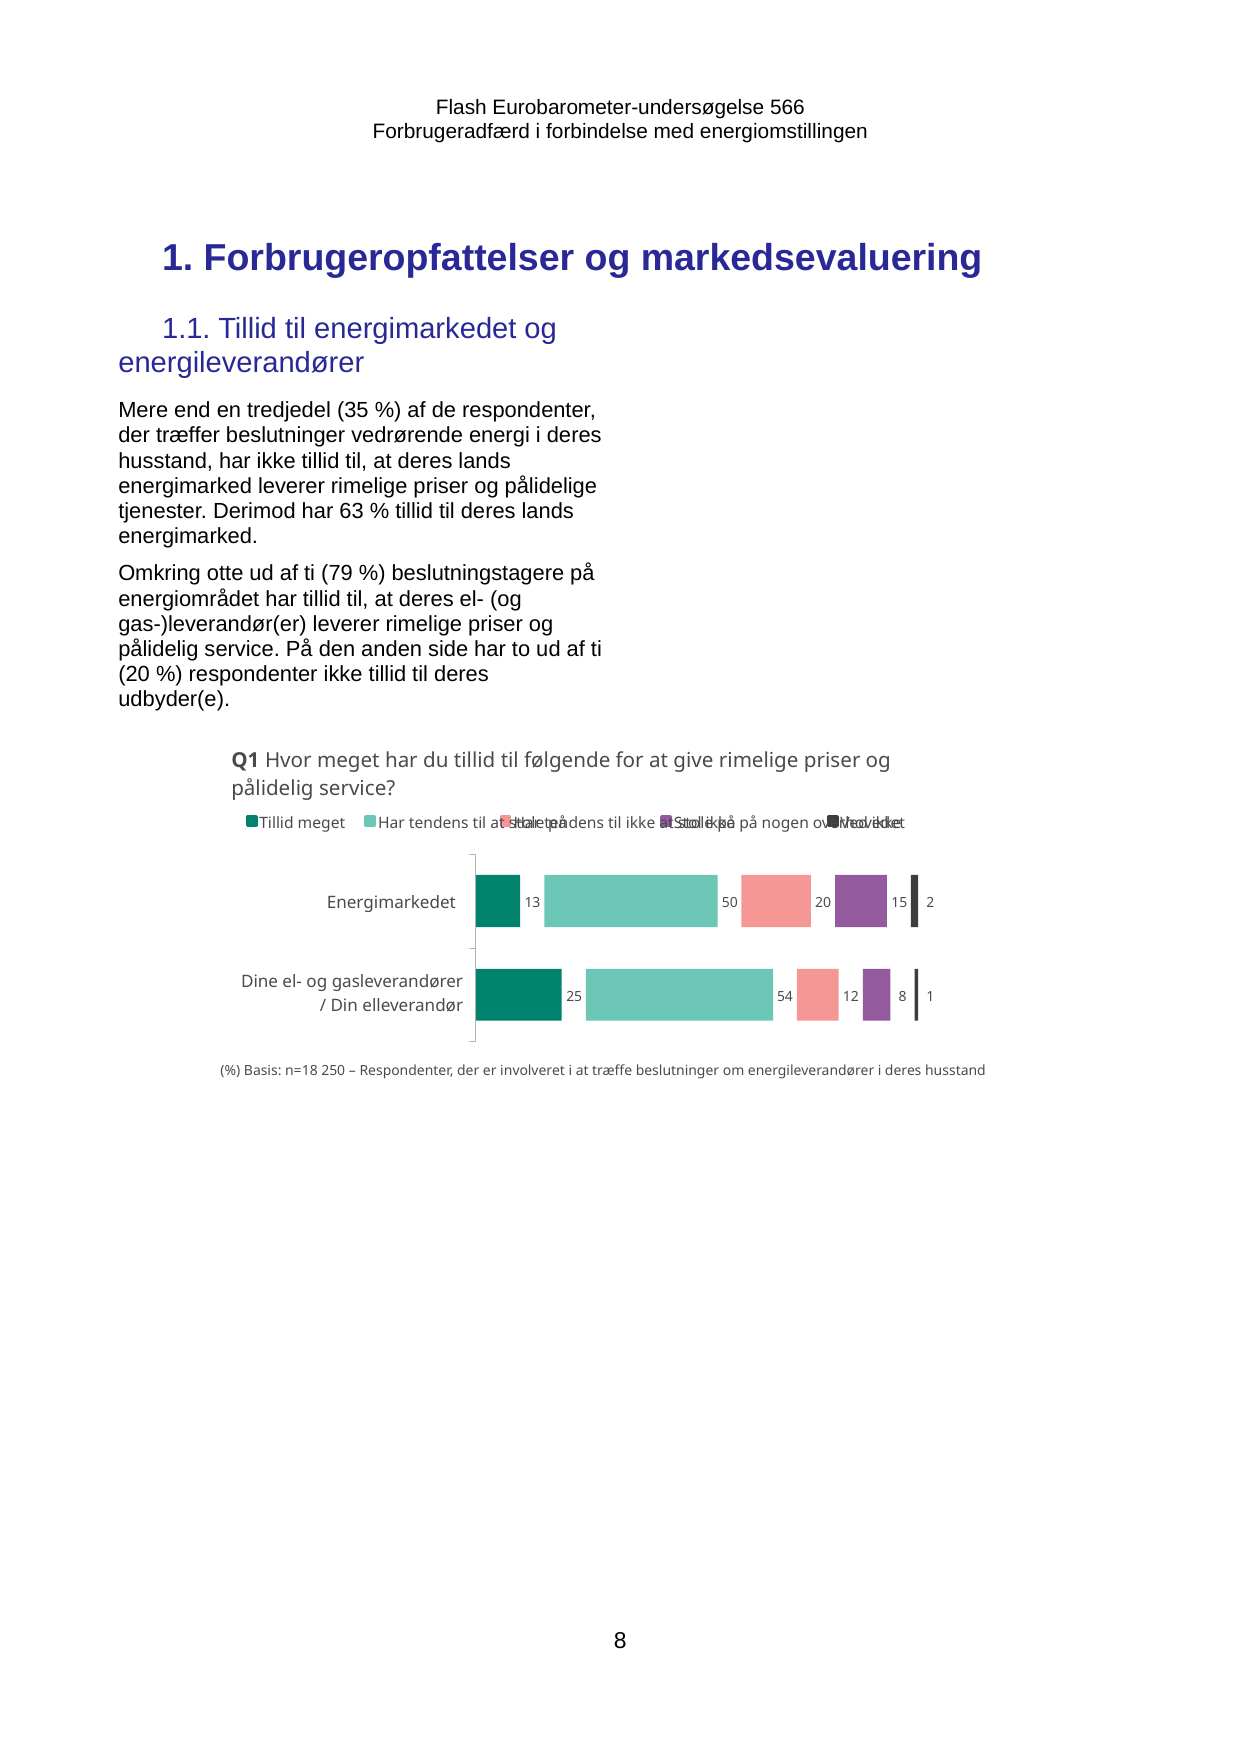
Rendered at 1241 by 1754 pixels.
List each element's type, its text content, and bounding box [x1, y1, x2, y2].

text Omkring otte ud af ti (79 %) beslutningstagere på energiområdet har tillid til, at deres el- (og gas-)leverandør(er) leverer rimelige priser og pålidelig service. På den anden side har to ud af ti (20 %) respondenter ikke tillid til deres udbyder(e). [118, 560, 605, 711]
subtitle 1.1. Tillid til energimarkedet og energileverandører [118, 312, 605, 379]
subtitle 1. Forbrugeropfattelser og markedsevaluering [118, 235, 1122, 278]
text Mere end en tredjedel (35 %) af de respondenter, der træffer beslutninger vedrørende energi i deres husstand, har ikke tillid til, at deres lands energimarked leverer rimelige priser og pålidelige tjenester. Derimod har 63 % tillid til deres lands energimarked. [118, 397, 605, 548]
